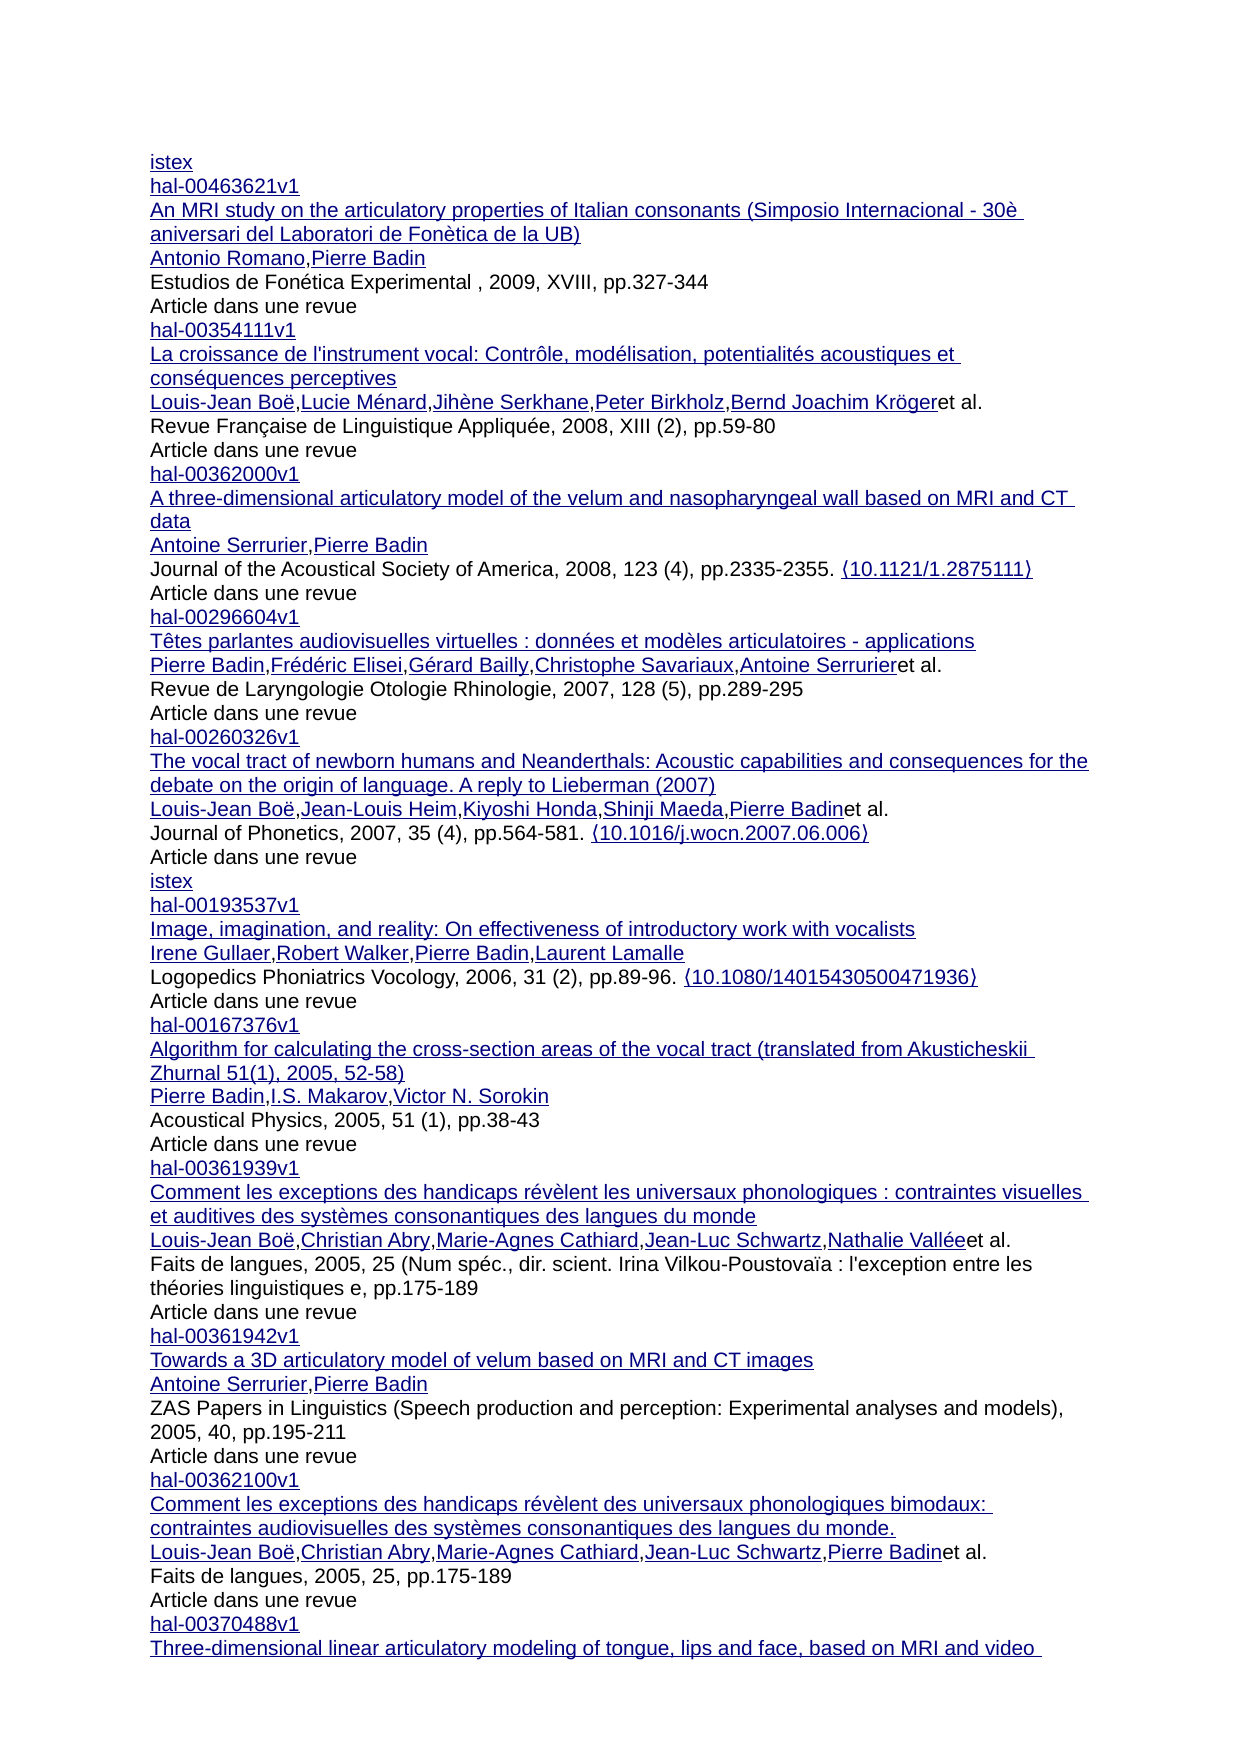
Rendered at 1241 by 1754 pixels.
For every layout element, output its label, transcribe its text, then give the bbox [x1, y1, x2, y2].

table_cell Towards a 3D articulatory model of velum based on MRI and CT images Antoine Serrurier,Pierre Badin ZAS Papers in Linguistics (Speech production and perception: Experimental analyses and models), 2005, 40, pp.195-211 Article dans une revue hal-00362100v1 [150, 1348, 1090, 1492]
table_cell Comment les exceptions des handicaps révèlent les universaux phonologiques : contraintes visuelles et auditives des systèmes consonantiques des langues du monde Louis-Jean Boë,Christian Abry,Marie-Agnes Cathiard,Jean-Luc Schwartz,Nathalie Valléeet al. Faits de langues, 2005, 25 (Num spéc., dir. scient. Irina Vilkou-Poustovaïa : l'exception entre les théories linguistiques e, pp.175-189 Article dans une revue hal-00361942v1 [150, 1180, 1090, 1348]
table_cell An MRI study on the articulatory properties of Italian consonants (Simposio Internacional - 30è aniversari del Laboratori de Fonètica de la UB) Antonio Romano,Pierre Badin Estudios de Fonética Experimental , 2009, XVIII, pp.327-344 Article dans une revue hal-00354111v1 [150, 198, 1090, 342]
table_cell Algorithm for calculating the cross-section areas of the vocal tract (translated from Akusticheskii Zhurnal 51(1), 2005, 52-58) Pierre Badin,I.S. Makarov,Victor N. Sorokin Acoustical Physics, 2005, 51 (1), pp.38-43 Article dans une revue hal-00361939v1 [150, 1036, 1090, 1180]
table_cell The vocal tract of newborn humans and Neanderthals: Acoustic capabilities and consequences for the debate on the origin of language. A reply to Lieberman (2007) Louis-Jean Boë,Jean-Louis Heim,Kiyoshi Honda,Shinji Maeda,Pierre Badinet al. Journal of Phonetics, 2007, 35 (4), pp.564-581. ⟨10.1016/j.wocn.2007.06.006⟩ Article dans une revue istex hal-00193537v1 [150, 749, 1090, 917]
table_cell Comment les exceptions des handicaps révèlent des universaux phonologiques bimodaux: contraintes audiovisuelles des systèmes consonantiques des langues du monde. Louis-Jean Boë,Christian Abry,Marie-Agnes Cathiard,Jean-Luc Schwartz,Pierre Badinet al. Faits de langues, 2005, 25, pp.175-189 Article dans une revue hal-00370488v1 [150, 1492, 1090, 1635]
table_cell Têtes parlantes audiovisuelles virtuelles : données et modèles articulatoires - applications Pierre Badin,Frédéric Elisei,Gérard Bailly,Christophe Savariaux,Antoine Serrurieret al. Revue de Laryngologie Otologie Rhinologie, 2007, 128 (5), pp.289-295 Article dans une revue hal-00260326v1 [150, 629, 1090, 749]
table_cell La croissance de l'instrument vocal: Contrôle, modélisation, potentialités acoustiques et conséquences perceptives Louis-Jean Boë,Lucie Ménard,Jihène Serkhane,Peter Birkholz,Bernd Joachim Krögeret al. Revue Française de Linguistique Appliquée, 2008, XIII (2), pp.59-80 Article dans une revue hal-00362000v1 [150, 342, 1090, 485]
table_cell A three-dimensional articulatory model of the velum and nasopharyngeal wall based on MRI and CT data Antoine Serrurier,Pierre Badin Journal of the Acoustical Society of America, 2008, 123 (4), pp.2335-2355. ⟨10.1121/1.2875111⟩ Article dans une revue hal-00296604v1 [150, 485, 1090, 629]
table_cell Image, imagination, and reality: On effectiveness of introductory work with vocalists Irene Gullaer,Robert Walker,Pierre Badin,Laurent Lamalle Logopedics Phoniatrics Vocology, 2006, 31 (2), pp.89-96. ⟨10.1080/14015430500471936⟩ Article dans une revue hal-00167376v1 [150, 917, 1090, 1036]
table_cell Three-dimensional linear articulatory modeling of tongue, lips and face, based on MRI and video [150, 1635, 1090, 1659]
table_cell istex hal-00463621v1 [150, 150, 1090, 198]
